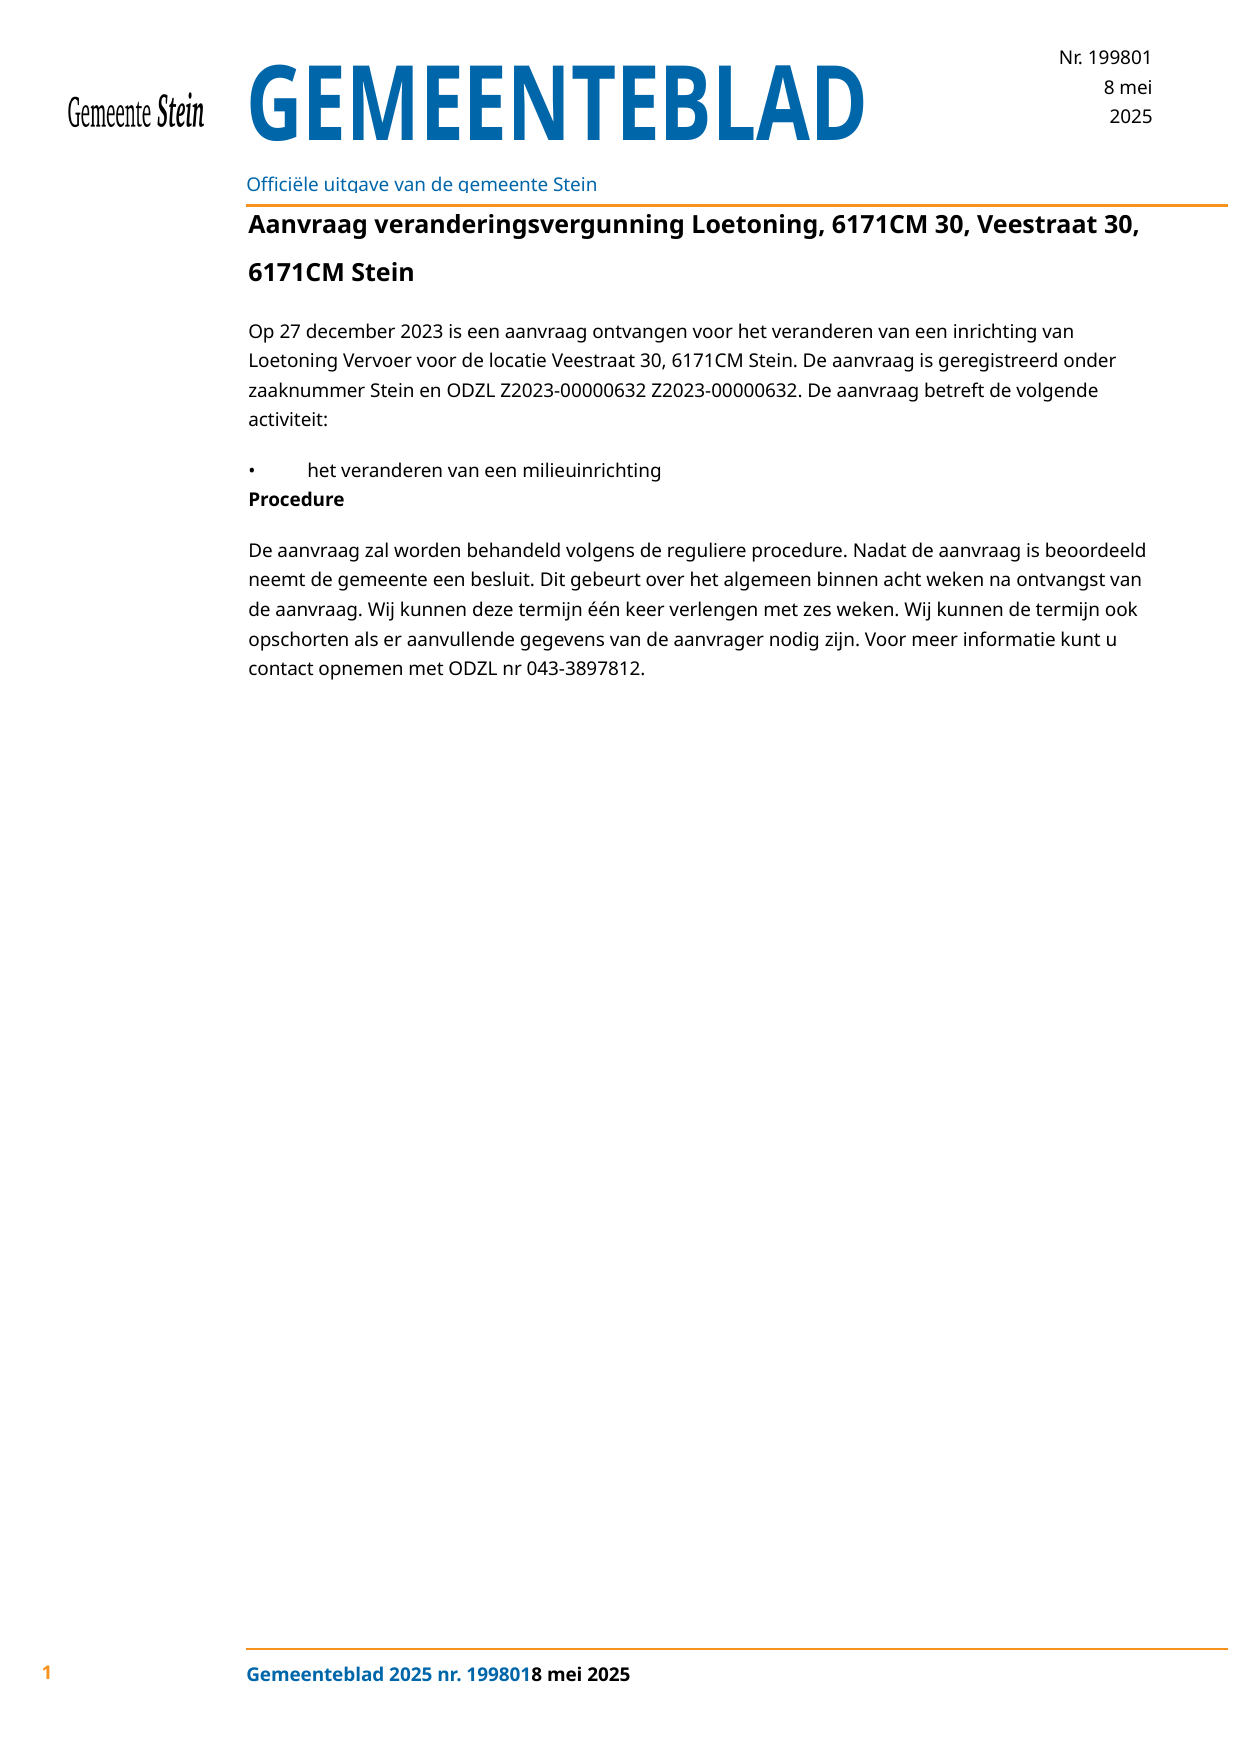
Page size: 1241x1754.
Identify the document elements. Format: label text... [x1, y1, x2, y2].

list het veranderen van een milieuinrichting [248, 457, 1152, 483]
text Op 27 december 2023 is een aanvraag ontvangen voor het veranderen van een inrichting van Loetoning Vervoer voor de locatie Veestraat 30, 6171CM Stein. De aanvraag is geregistreerd onder zaaknummer Stein en ODZL Z2023-00000632 Z2023-00000632. De aanvraag betreft de volgende activiteit: [248, 318, 1152, 432]
text Procedure [248, 487, 1152, 512]
text Aanvraag veranderingsvergunning Loetoning, 6171CM 30, Veestraat 30, 6171CM Stein [248, 207, 1152, 288]
picture [41, 47, 231, 172]
text De aanvraag zal worden behandeld volgens de reguliere procedure. Nadat de aanvraag is beoordeeld neemt de gemeente een besluit. Dit gebeurt over het algemeen binnen acht weken na ontvangst van de aanvraag. Wij kunnen deze termijn één keer verlengen met zes weken. Wij kunnen de termijn ook opschorten als er aanvullende gegevens van de aanvrager nodig zijn. Voor meer informatie kunt u contact opnemen met ODZL nr 043-3897812. [248, 537, 1152, 681]
